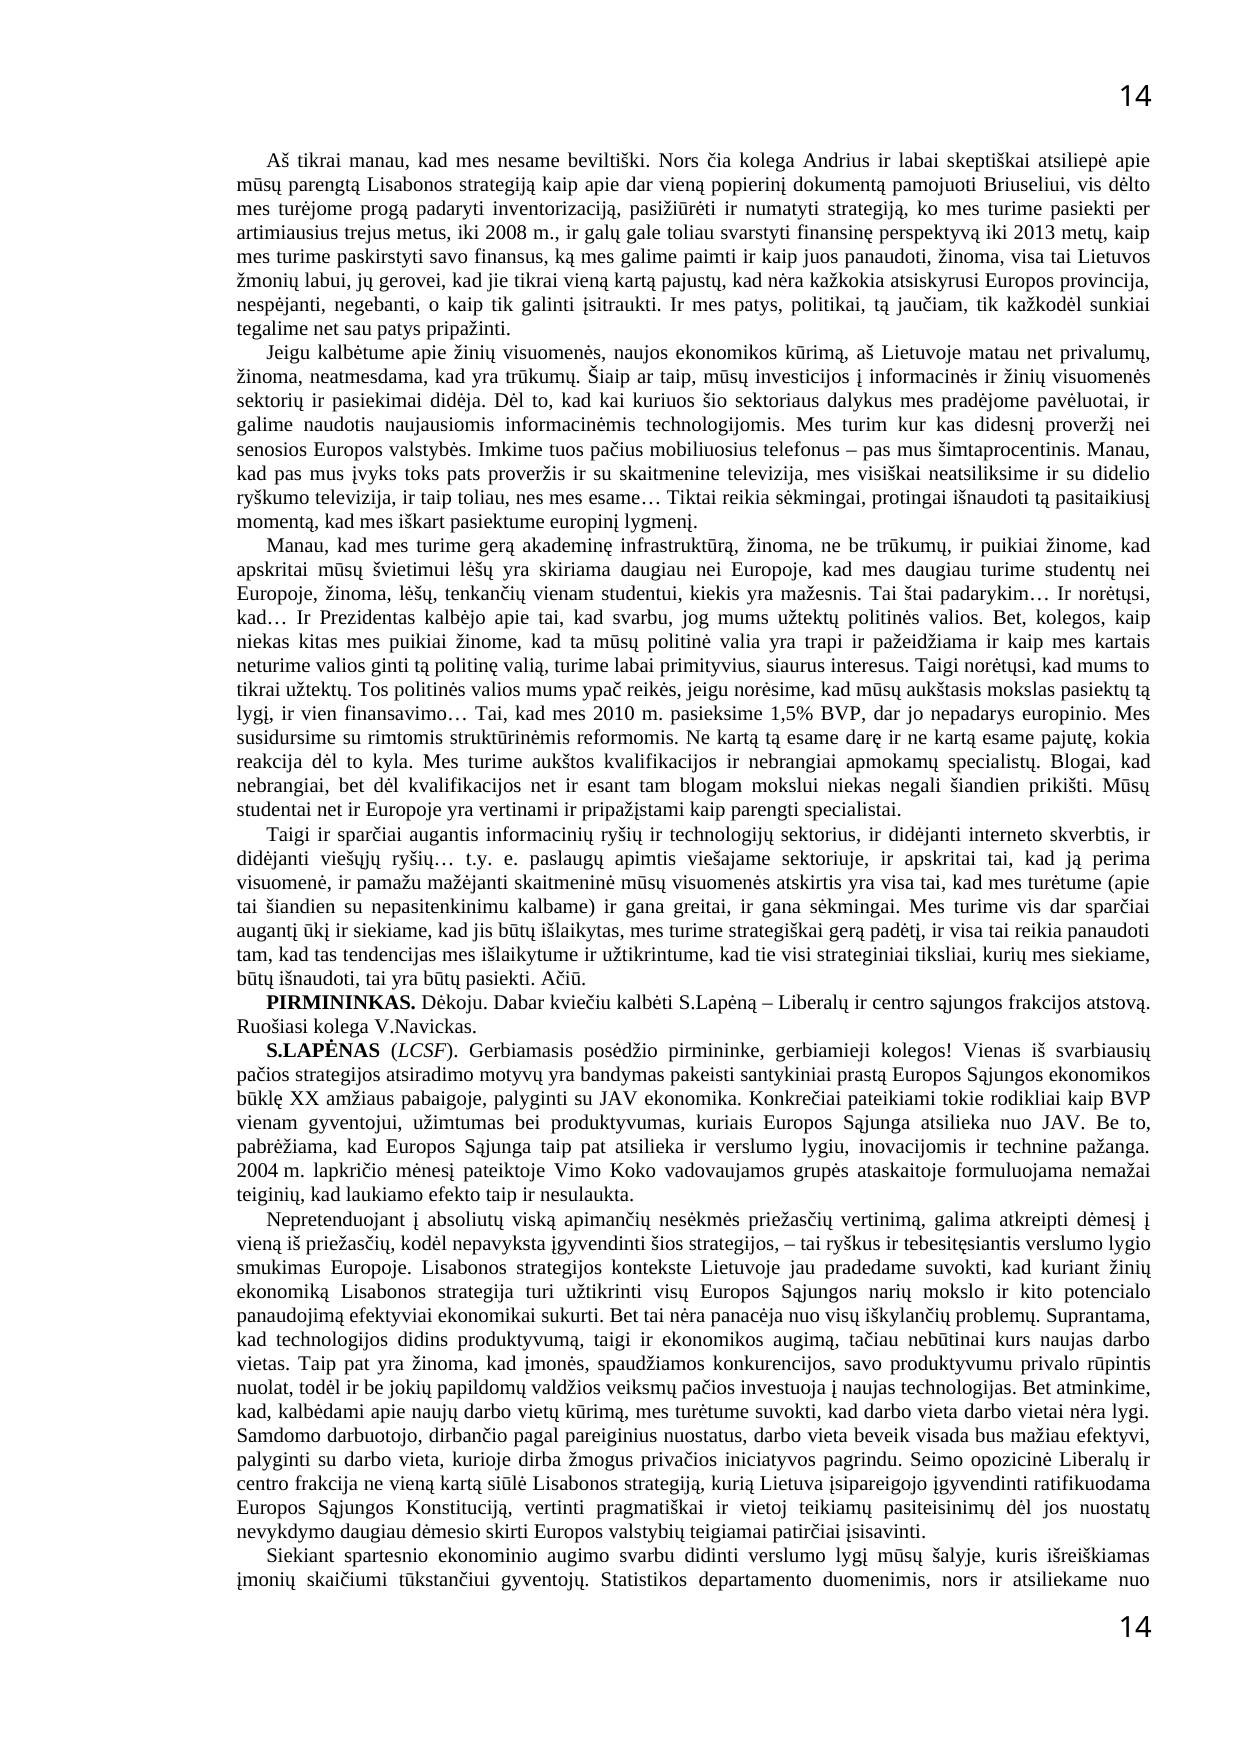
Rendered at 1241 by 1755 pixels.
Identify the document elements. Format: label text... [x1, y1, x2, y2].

text Taigi ir sparčiai augantis informacinių ryšių ir technologijų sektorius, ir didėjanti interneto skverbtis, ir didėjanti viešųjų ryšių… t.y. e. paslaugų apimtis viešajame sektoriuje, ir apskritai tai, kad ją perima visuomenė, ir pamažu mažėjanti skaitmeninė mūsų visuomenės atskirtis yra visa tai, kad mes turėtume (apie tai šiandien su nepasitenkinimu kalbame) ir gana greitai, ir gana sėkmingai. Mes turime vis dar sparčiai augantį ūkį ir siekiame, kad jis būtų išlaikytas, mes turime strategiškai gerą padėtį, ir visa tai reikia panaudoti tam, kad tas tendencijas mes išlaikytume ir užtikrintume, kad tie visi strateginiai tiksliai, kurių mes siekiame, būtų išnaudoti, tai yra būtų pasiekti. Ačiū. [236, 821, 1152, 990]
text Manau, kad mes turime gerą akademinę infrastruktūrą, žinoma, ne be trūkumų, ir puikiai žinome, kad apskritai mūsų švietimui lėšų yra skiriama daugiau nei Europoje, kad mes daugiau turime studentų nei Europoje, žinoma, lėšų, tenkančių vienam studentui, kiekis yra mažesnis. Tai štai padarykim… Ir norėtųsi, kad… Ir Prezidentas kalbėjo apie tai, kad svarbu, jog mums užtektų politinės valios. Bet, kolegos, kaip niekas kitas mes puikiai žinome, kad ta mūsų politinė valia yra trapi ir pažeidžiama ir kaip mes kartais neturime valios ginti tą politinę valią, turime labai primityvius, siaurus interesus. Taigi norėtųsi, kad mums to tikrai užtektų. Tos politinės valios mums ypač reikės, jeigu norėsime, kad mūsų aukštasis mokslas pasiektų tą lygį, ir vien finansavimo… Tai, kad mes 2010 m. pasieksime 1,5% BVP, dar jo nepadarys europinio. Mes susidursime su rimtomis struktūrinėmis reformomis. Ne kartą tą esame darę ir ne kartą esame pajutę, kokia reakcija dėl to kyla. Mes turime aukštos kvalifikacijos ir nebrangiai apmokamų specialistų. Blogai, kad nebrangiai, bet dėl kvalifikacijos net ir esant tam blogam mokslui niekas negali šiandien prikišti. Mūsų studentai net ir Europoje yra vertinami ir pripažįstami kaip parengti specialistai. [236, 533, 1152, 821]
text S.LAPĖNAS (LCSF). Gerbiamasis posėdžio pirmininke, gerbiamieji kolegos! Vienas iš svarbiausių pačios strategijos atsiradimo motyvų yra bandymas pakeisti santykiniai prastą Europos Sąjungos ekonomikos būklę XX amžiaus pabaigoje, palyginti su JAV ekonomika. Konkrečiai pateikiami tokie rodikliai kaip BVP vienam gyventojui, užimtumas bei produktyvumas, kuriais Europos Sąjunga atsilieka nuo JAV. Be to, pabrėžiama, kad Europos Sąjunga taip pat atsilieka ir verslumo lygiu, inovacijomis ir technine pažanga. 2004 m. lapkričio mėnesį pateiktoje Vimo Koko vadovaujamos grupės ataskaitoje formuluojama nemažai teiginių, kad laukiamo efekto taip ir nesulaukta. [236, 1038, 1152, 1206]
text Jeigu kalbėtume apie žinių visuomenės, naujos ekonomikos kūrimą, aš Lietuvoje matau net privalumų, žinoma, neatmesdama, kad yra trūkumų. Šiaip ar taip, mūsų investicijos į informacinės ir žinių visuomenės sektorių ir pasiekimai didėja. Dėl to, kad kai kuriuos šio sektoriaus dalykus mes pradėjome pavėluotai, ir galime naudotis naujausiomis informacinėmis technologijomis. Mes turim kur kas didesnį proveržį nei senosios Europos valstybės. Imkime tuos pačius mobiliuosius telefonus – pas mus šimtaprocentinis. Manau, kad pas mus įvyks toks pats proveržis ir su skaitmenine televizija, mes visiškai neatsiliksime ir su didelio ryškumo televizija, ir taip toliau, nes mes esame… Tiktai reikia sėkmingai, protingai išnaudoti tą pasitaikiusį momentą, kad mes iškart pasiektume europinį lygmenį. [236, 340, 1152, 533]
text Aš tikrai manau, kad mes nesame beviltiški. Nors čia kolega Andrius ir labai skeptiškai atsiliepė apie mūsų parengtą Lisabonos strategiją kaip apie dar vieną popierinį dokumentą pamojuoti Briuseliui, vis dėlto mes turėjome progą padaryti inventorizaciją, pasižiūrėti ir numatyti strategiją, ko mes turime pasiekti per artimiausius trejus metus, iki 2008 m., ir galų gale toliau svarstyti finansinę perspektyvą iki 2013 metų, kaip mes turime paskirstyti savo finansus, ką mes galime paimti ir kaip juos panaudoti, žinoma, visa tai Lietuvos žmonių labui, jų gerovei, kad jie tikrai vieną kartą pajustų, kad nėra kažkokia atsiskyrusi Europos provincija, nespėjanti, negebanti, o kaip tik galinti įsitraukti. Ir mes patys, politikai, tą jaučiam, tik kažkodėl sunkiai tegalime net sau patys pripažinti. [236, 148, 1152, 340]
text PIRMININKAS. Dėkoju. Dabar kviečiu kalbėti S.Lapėną – Liberalų ir centro sąjungos frakcijos atstovą. Ruošiasi kolega V.Navickas. [236, 990, 1152, 1038]
text Nepretenduojant į absoliutų viską apimančių nesėkmės priežasčių vertinimą, galima atkreipti dėmesį į vieną iš priežasčių, kodėl nepavyksta įgyvendinti šios strategijos, – tai ryškus ir tebesitęsiantis verslumo lygio smukimas Europoje. Lisabonos strategijos kontekste Lietuvoje jau pradedame suvokti, kad kuriant žinių ekonomiką Lisabonos strategija turi užtikrinti visų Europos Sąjungos narių mokslo ir kito potencialo panaudojimą efektyviai ekonomikai sukurti. Bet tai nėra panacėja nuo visų iškylančių problemų. Suprantama, kad technologijos didins produktyvumą, taigi ir ekonomikos augimą, tačiau nebūtinai kurs naujas darbo vietas. Taip pat yra žinoma, kad įmonės, spaudžiamos konkurencijos, savo produktyvumu privalo rūpintis nuolat, todėl ir be jokių papildomų valdžios veiksmų pačios investuoja į naujas technologijas. Bet atminkime, kad, kalbėdami apie naujų darbo vietų kūrimą, mes turėtume suvokti, kad darbo vieta darbo vietai nėra lygi. Samdomo darbuotojo, dirbančio pagal pareiginius nuostatus, darbo vieta beveik visada bus mažiau efektyvi, palyginti su darbo vieta, kurioje dirba žmogus privačios iniciatyvos pagrindu. Seimo opozicinė Liberalų ir centro frakcija ne vieną kartą siūlė Lisabonos strategiją, kurią Lietuva įsipareigojo įgyvendinti ratifikuodama Europos Sąjungos Konstituciją, vertinti pragmatiškai ir vietoj teikiamų pasiteisinimų dėl jos nuostatų nevykdymo daugiau dėmesio skirti Europos valstybių teigiamai patirčiai įsisavinti. [236, 1206, 1152, 1543]
text Siekiant spartesnio ekonominio augimo svarbu didinti verslumo lygį mūsų šalyje, kuris išreiškiamas įmonių skaičiumi tūkstančiui gyventojų. Statistikos departamento duomenimis, nors ir atsiliekame nuo [236, 1543, 1152, 1591]
